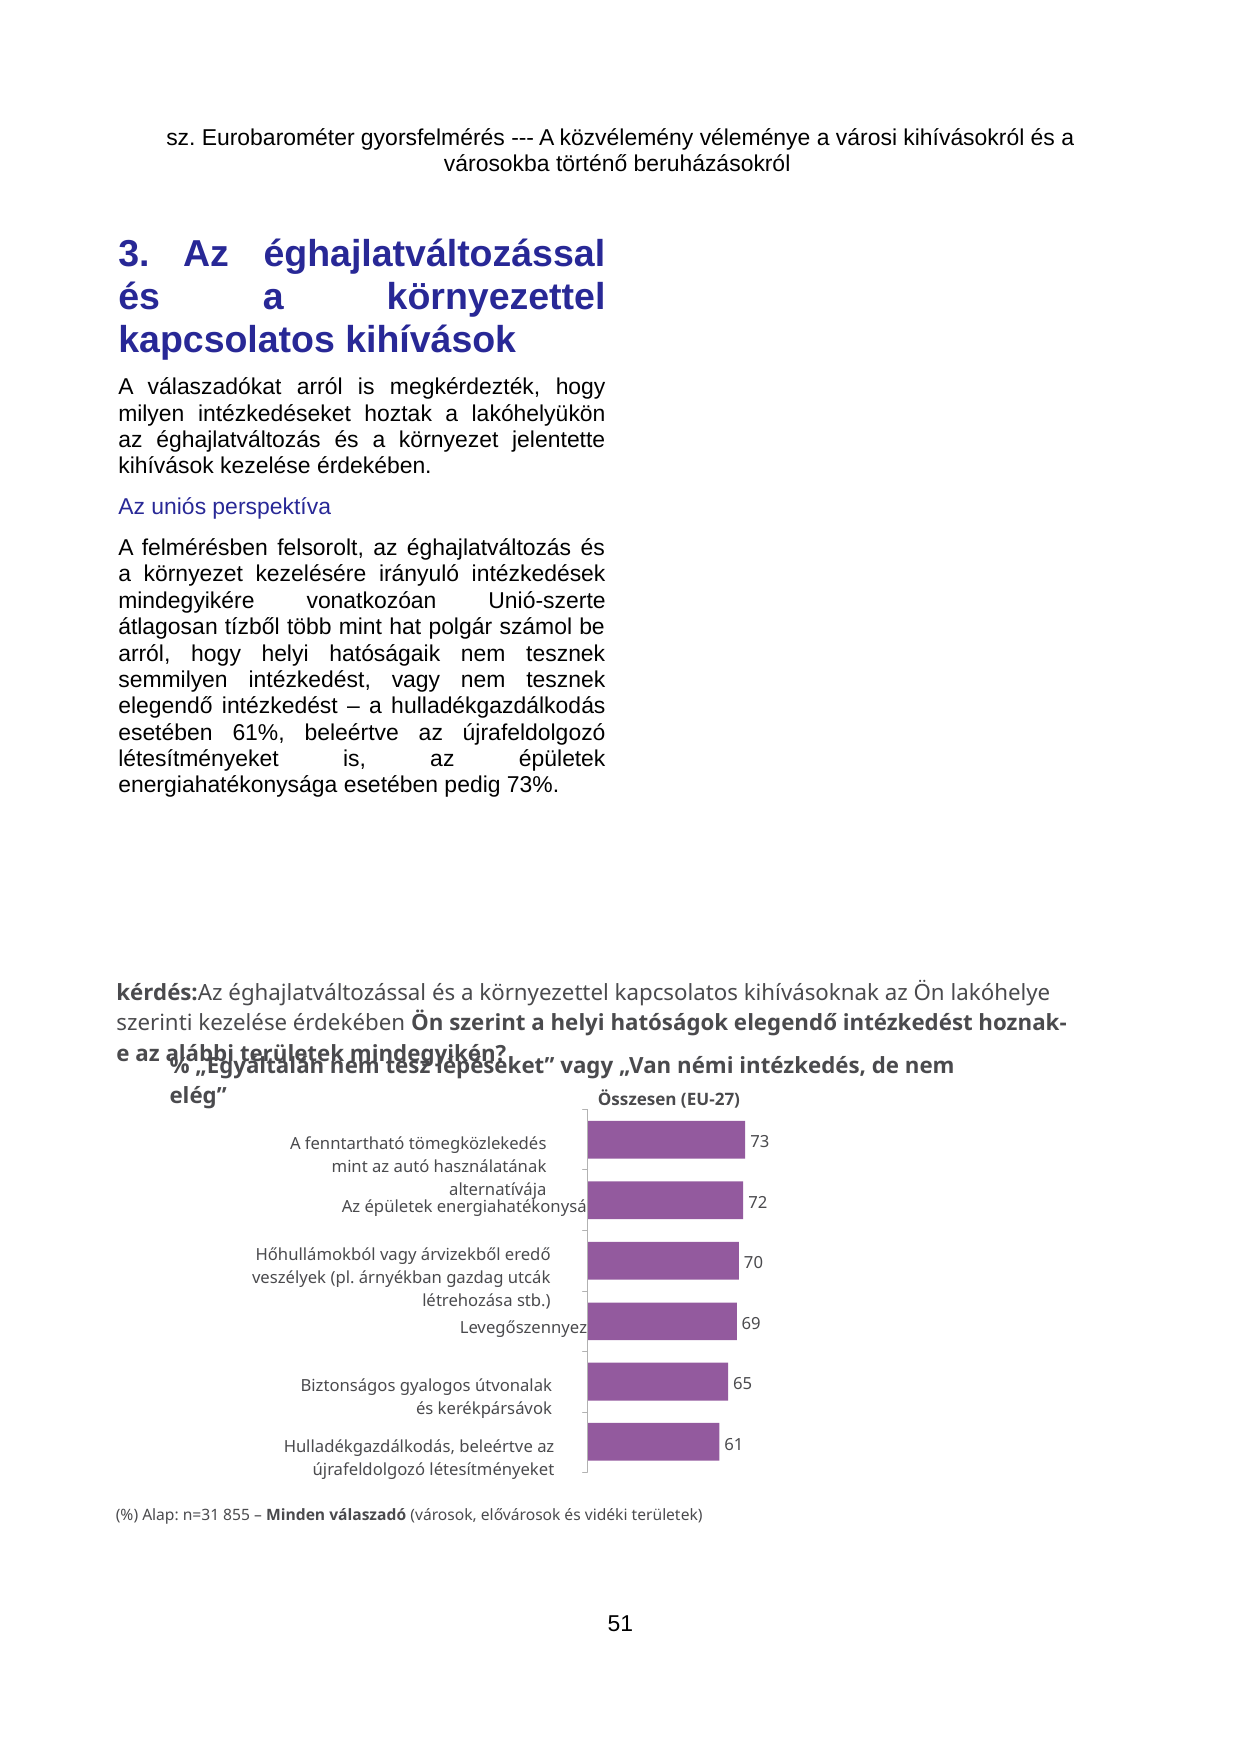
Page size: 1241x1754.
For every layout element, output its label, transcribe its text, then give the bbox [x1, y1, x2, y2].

text Az uniós perspektíva [118, 493, 605, 519]
text A felmérésben felsorolt, az éghajlatváltozás és a környezet kezelésére irányuló intézkedések mindegyikére vonatkozóan Unió-szerte átlagosan tízből több mint hat polgár számol be arról, hogy helyi hatóságaik nem tesznek semmilyen intézkedést, vagy nem tesznek elegendő intézkedést – a hulladékgazdálkodás esetében 61%, beleértve az újrafeldolgozó létesítményeket is, az épületek energiahatékonysága esetében pedig 73%. [118, 534, 605, 798]
subtitle 3. Az éghajlatváltozással és a környezettel kapcsolatos kihívások [118, 231, 605, 361]
text A válaszadókat arról is megkérdezték, hogy milyen intézkedéseket hoztak a lakóhelyükön az éghajlatváltozás és a környezet jelentette kihívások kezelése érdekében. [118, 373, 605, 478]
